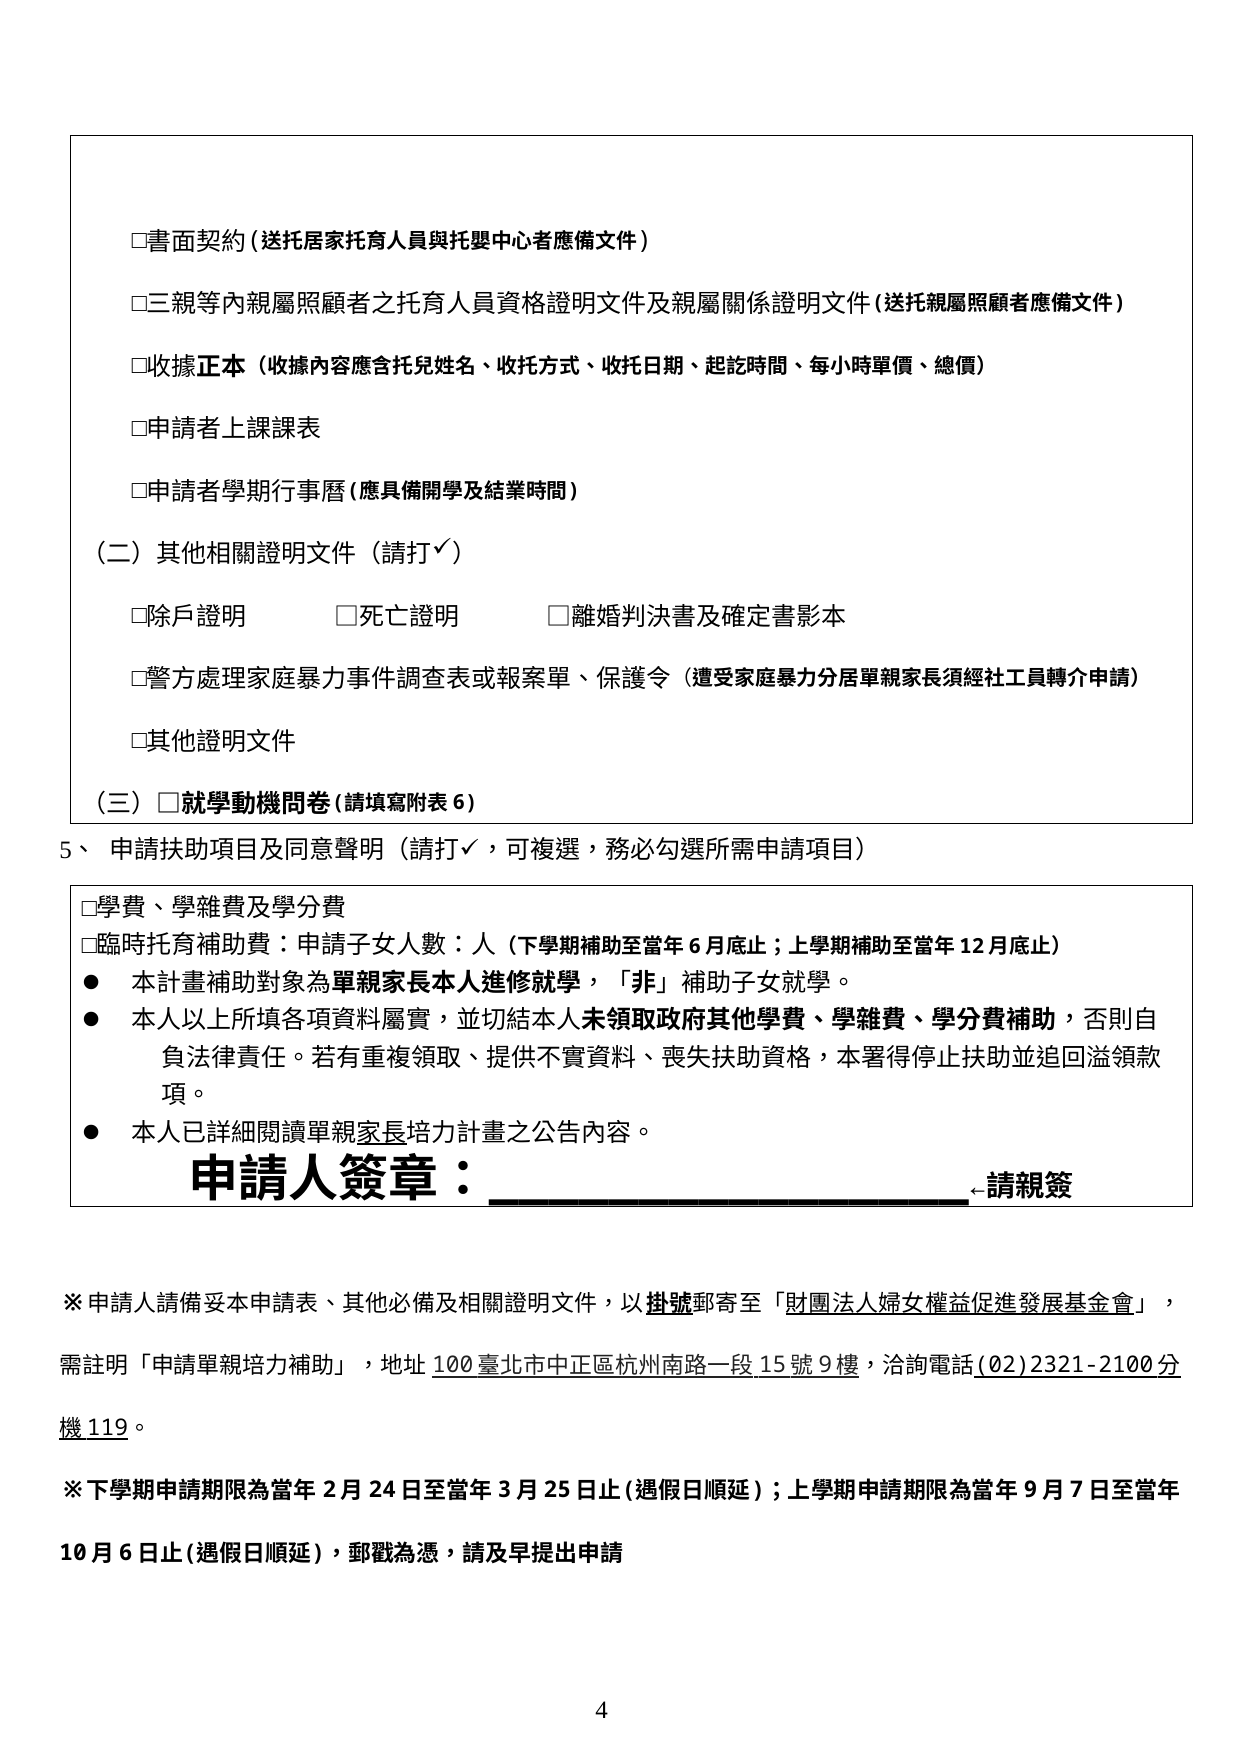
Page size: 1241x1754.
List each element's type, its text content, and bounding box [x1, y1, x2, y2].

text ※下學期申請期限為當年2月24日至當年3月25日止(遇假日順延)；上學期申請期限為當年9月7日至當年10月6日止(遇假日順延)，郵戳為憑，請及早提出申請 [59, 1447, 1181, 1572]
text ※申請人請備妥本申請表、其他必備及相關證明文件，以掛號郵寄至「財團法人婦女權益促進發展基金會」，需註明「申請單親培力補助」，地址100臺北市中正區杭州南路一段15號9樓，洽詢電話(02)2321-2100分機119。 [59, 1260, 1181, 1447]
table_header □學費、學雜費及學分費 □臨時托育補助費：申請子女人數：人（下學期補助至當年6月底止；上學期補助至當年12月底止） 本計畫補助對象為單親家長本人進修就學，「非」補助子女就學。 本人以上所填各項資料屬實，並切結本人未領取政府其他學費、學雜費、學分費補助，否則自負法律責任。若有重複領取、提供不實資料、喪失扶助資格，本署得停止扶助並追回溢領款項。 本人已詳細閱讀單親家長培力計畫之公告內容。 申請人簽章：________________←請親簽 [71, 886, 1192, 1206]
list 申請扶助項目及同意聲明（請打，可複選，務必勾選所需申請項目） [59, 842, 1181, 863]
table_header □書面契約(送托居家托育人員與托嬰中心者應備文件) □三親等內親屬照顧者之托育人員資格證明文件及親屬關係證明文件(送托親屬照顧者應備文件) □收據正本（收據內容應含托兒姓名、收托方式、收托日期、起訖時間、每小時單價、總價） □申請者上課課表 □申請者學期行事曆(應具備開學及結業時間) （二）其他相關證明文件（請打） □除戶證明 □死亡證明 □離婚判決書及確定書影本 □警方處理家庭暴力事件調查表或報案單、保護令（遭受家庭暴力分居單親家長須經社工員轉介申請） □其他證明文件 （三）□就學動機問卷(請填寫附表6) [71, 136, 1192, 822]
